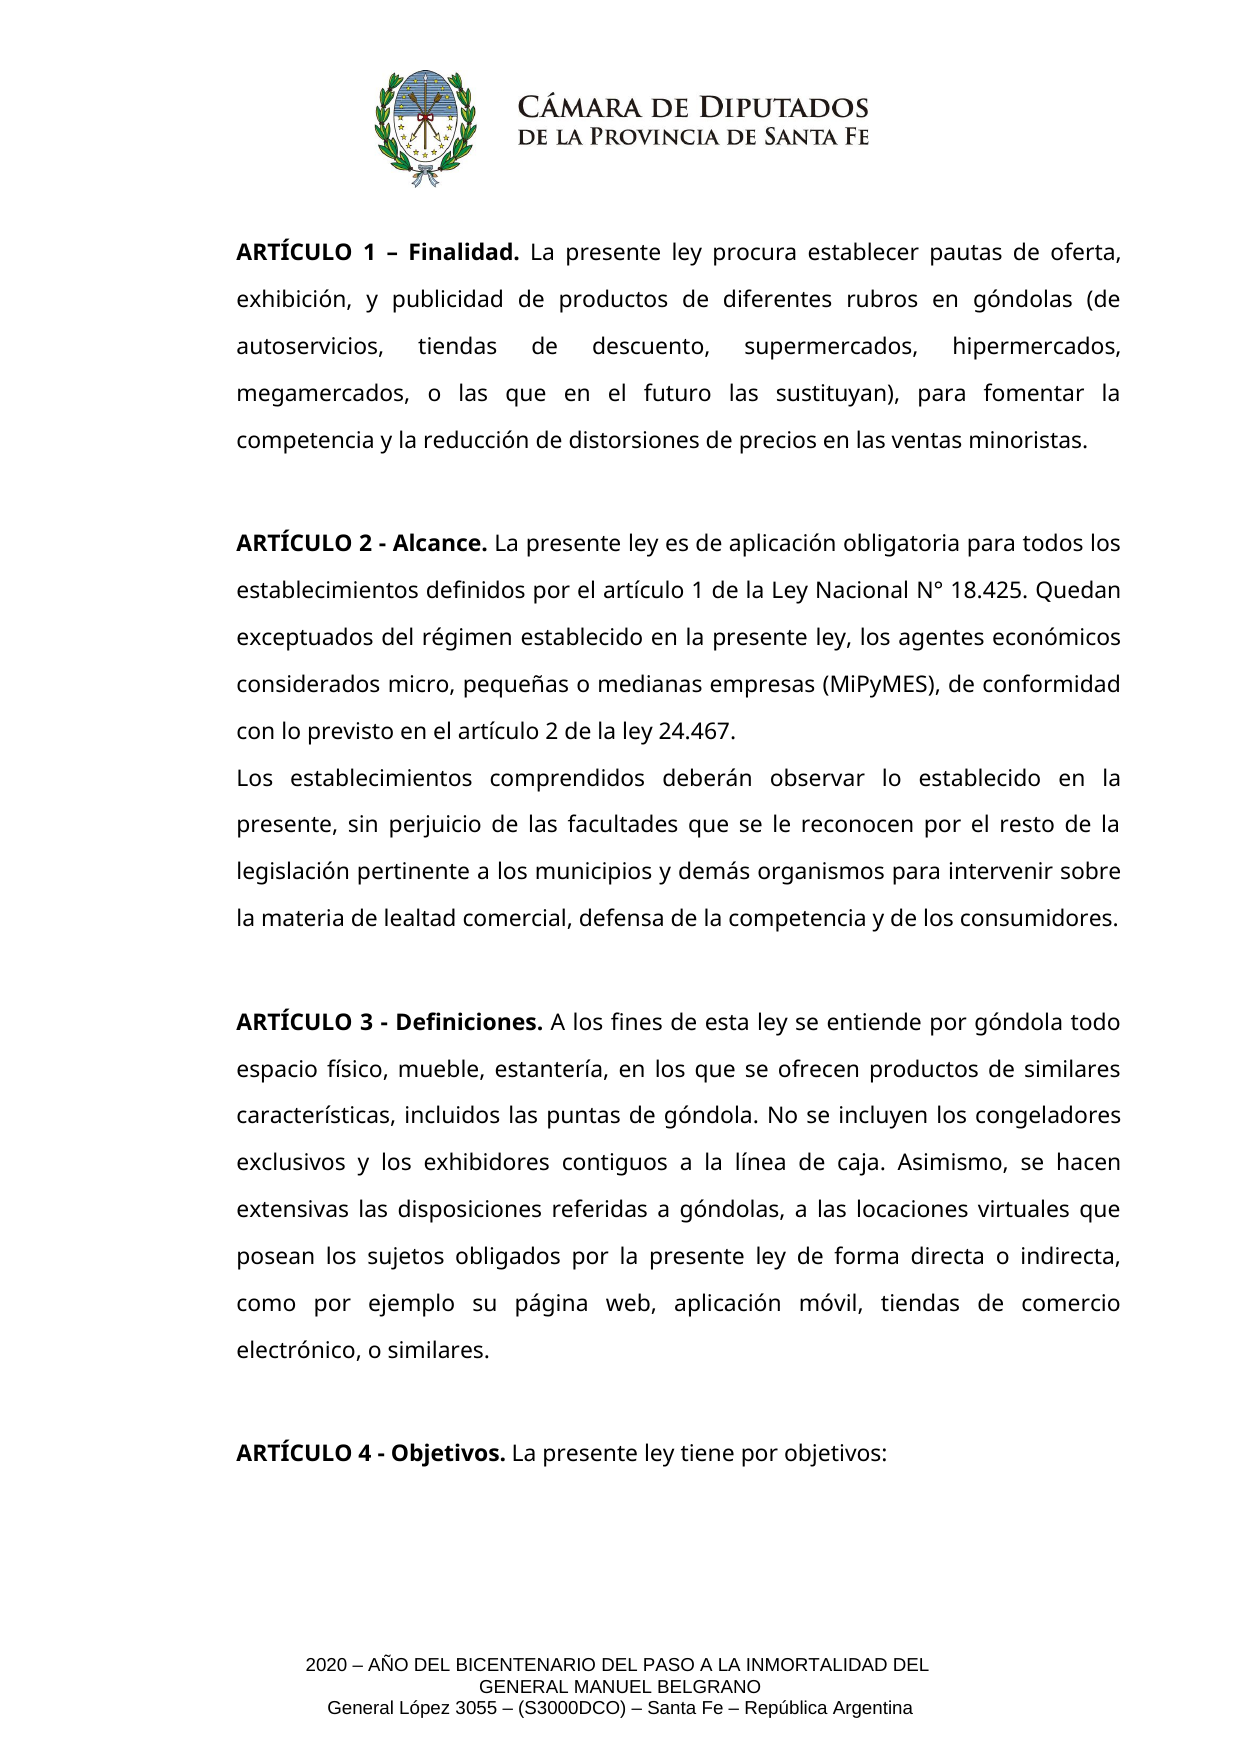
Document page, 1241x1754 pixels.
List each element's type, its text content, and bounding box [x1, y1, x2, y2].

text ARTÍCULO 2 - Alcance. La presente ley es de aplicación obligatoria para todos los establecimientos definidos por el artículo 1 de la Ley Nacional N° 18.425. Quedan exceptuados del régimen establecido en la presente ley, los agentes económicos considerados micro, pequeñas o medianas empresas (MiPyMES), de conformidad con lo previsto en el artículo 2 de la ley 24.467. [236, 527, 1122, 746]
picture [374, 70, 869, 192]
text Los establecimientos comprendidos deberán observar lo establecido en la presente, sin perjuicio de las facultades que se le reconocen por el resto de la legislación pertinente a los municipios y demás organismos para intervenir sobre la materia de lealtad comercial, defensa de la competencia y de los consumidores. [236, 762, 1122, 933]
text ARTÍCULO 4 - Objetivos. La presente ley tiene por objetivos: [236, 1437, 1122, 1468]
text ARTÍCULO 3 - Definiciones. A los fines de esta ley se entiende por góndola todo espacio físico, mueble, estantería, en los que se ofrecen productos de similares características, incluidos las puntas de góndola. No se incluyen los congeladores exclusivos y los exhibidores contiguos a la línea de caja. Asimismo, se hacen extensivas las disposiciones referidas a góndolas, a las locaciones virtuales que posean los sujetos obligados por la presente ley de forma directa o indirecta, como por ejemplo su página web, aplicación móvil, tiendas de comercio electrónico, o similares. [236, 1006, 1122, 1365]
text ARTÍCULO 1 – Finalidad. La presente ley procura establecer pautas de oferta, exhibición, y publicidad de productos de diferentes rubros en góndolas (de autoservicios, tiendas de descuento, supermercados, hipermercados, megamercados, o las que en el futuro las sustituyan), para fomentar la competencia y la reducción de distorsiones de precios en las ventas minoristas. [236, 236, 1122, 455]
